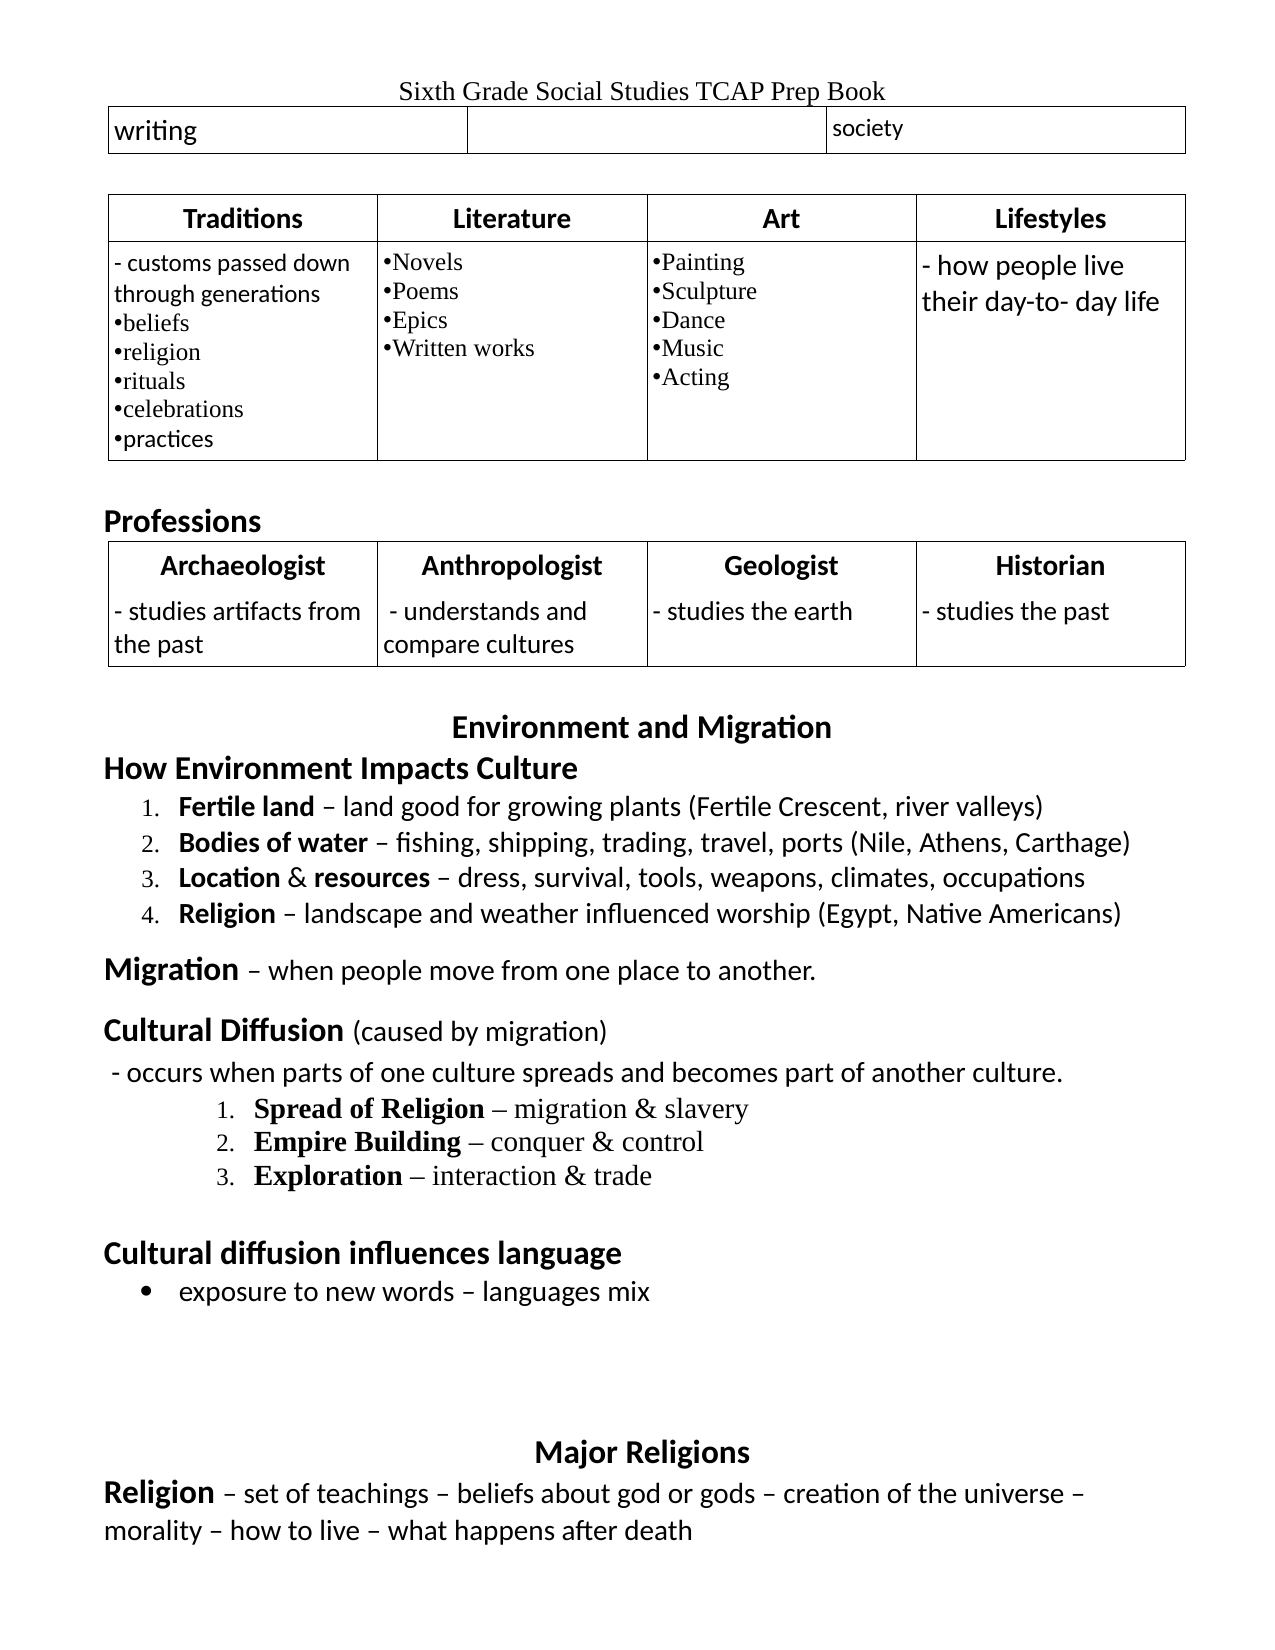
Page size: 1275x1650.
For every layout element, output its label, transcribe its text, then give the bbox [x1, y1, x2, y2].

table_header Historian [917, 542, 1185, 588]
text Cultural diffusion influences language [103, 1232, 1181, 1273]
list Location & resources – dress, survival, tools, weapons, climates, occupations [141, 859, 1181, 895]
list exposure to new words – languages mix [141, 1273, 1181, 1308]
text Major Religions [103, 1431, 1181, 1471]
list Bodies of water – fishing, shipping, trading, travel, ports (Nile, Athens, Carthage) [141, 824, 1181, 859]
text Migration – when people move from one place to another. [103, 948, 1181, 989]
text Professions [103, 500, 1181, 541]
table_cell - studies the earth [648, 588, 916, 666]
table_header Traditions [109, 195, 377, 241]
table_cell - how people live their day-to- day life [917, 242, 1185, 459]
text How Environment Impacts Culture [103, 747, 1181, 788]
text Religion – set of teachings – beliefs about god or gods – creation of the universe – morality – how to live – what happens after death [103, 1471, 1181, 1548]
table_header Lifestyles [917, 195, 1185, 241]
table_header Literature [378, 195, 647, 241]
table_cell - studies artifacts from the past [109, 588, 377, 666]
table_header Art [648, 195, 916, 241]
list Spread of Religion – migration & slavery [216, 1091, 1181, 1124]
table_cell - customs passed down through generations beliefs religion rituals celebrations practices [109, 242, 377, 459]
table_header Archaeologist [109, 542, 377, 588]
list Empire Building – conquer & control [216, 1124, 1181, 1158]
table_cell [468, 107, 826, 153]
table_cell writing [109, 107, 467, 153]
text - occurs when parts of one culture spreads and becomes part of another culture. [103, 1050, 1181, 1091]
list Religion – landscape and weather influenced worship (Egypt, Native Americans) [141, 895, 1181, 931]
table_cell - understands and compare cultures [378, 588, 647, 666]
table_header Anthropologist [378, 542, 647, 588]
table_cell Painting Sculpture Dance Music Acting [648, 242, 916, 459]
table_cell Novels Poems Epics Written works [378, 242, 647, 459]
text Cultural Diffusion (caused by migration) [103, 1009, 1181, 1050]
table_cell - studies the past [917, 588, 1185, 666]
text Environment and Migration [103, 707, 1181, 747]
table_cell society [827, 107, 1185, 153]
list Exploration – interaction & trade [216, 1158, 1181, 1191]
list Fertile land – land good for growing plants (Fertile Crescent, river valleys) [141, 788, 1181, 824]
table_header Geologist [648, 542, 916, 588]
